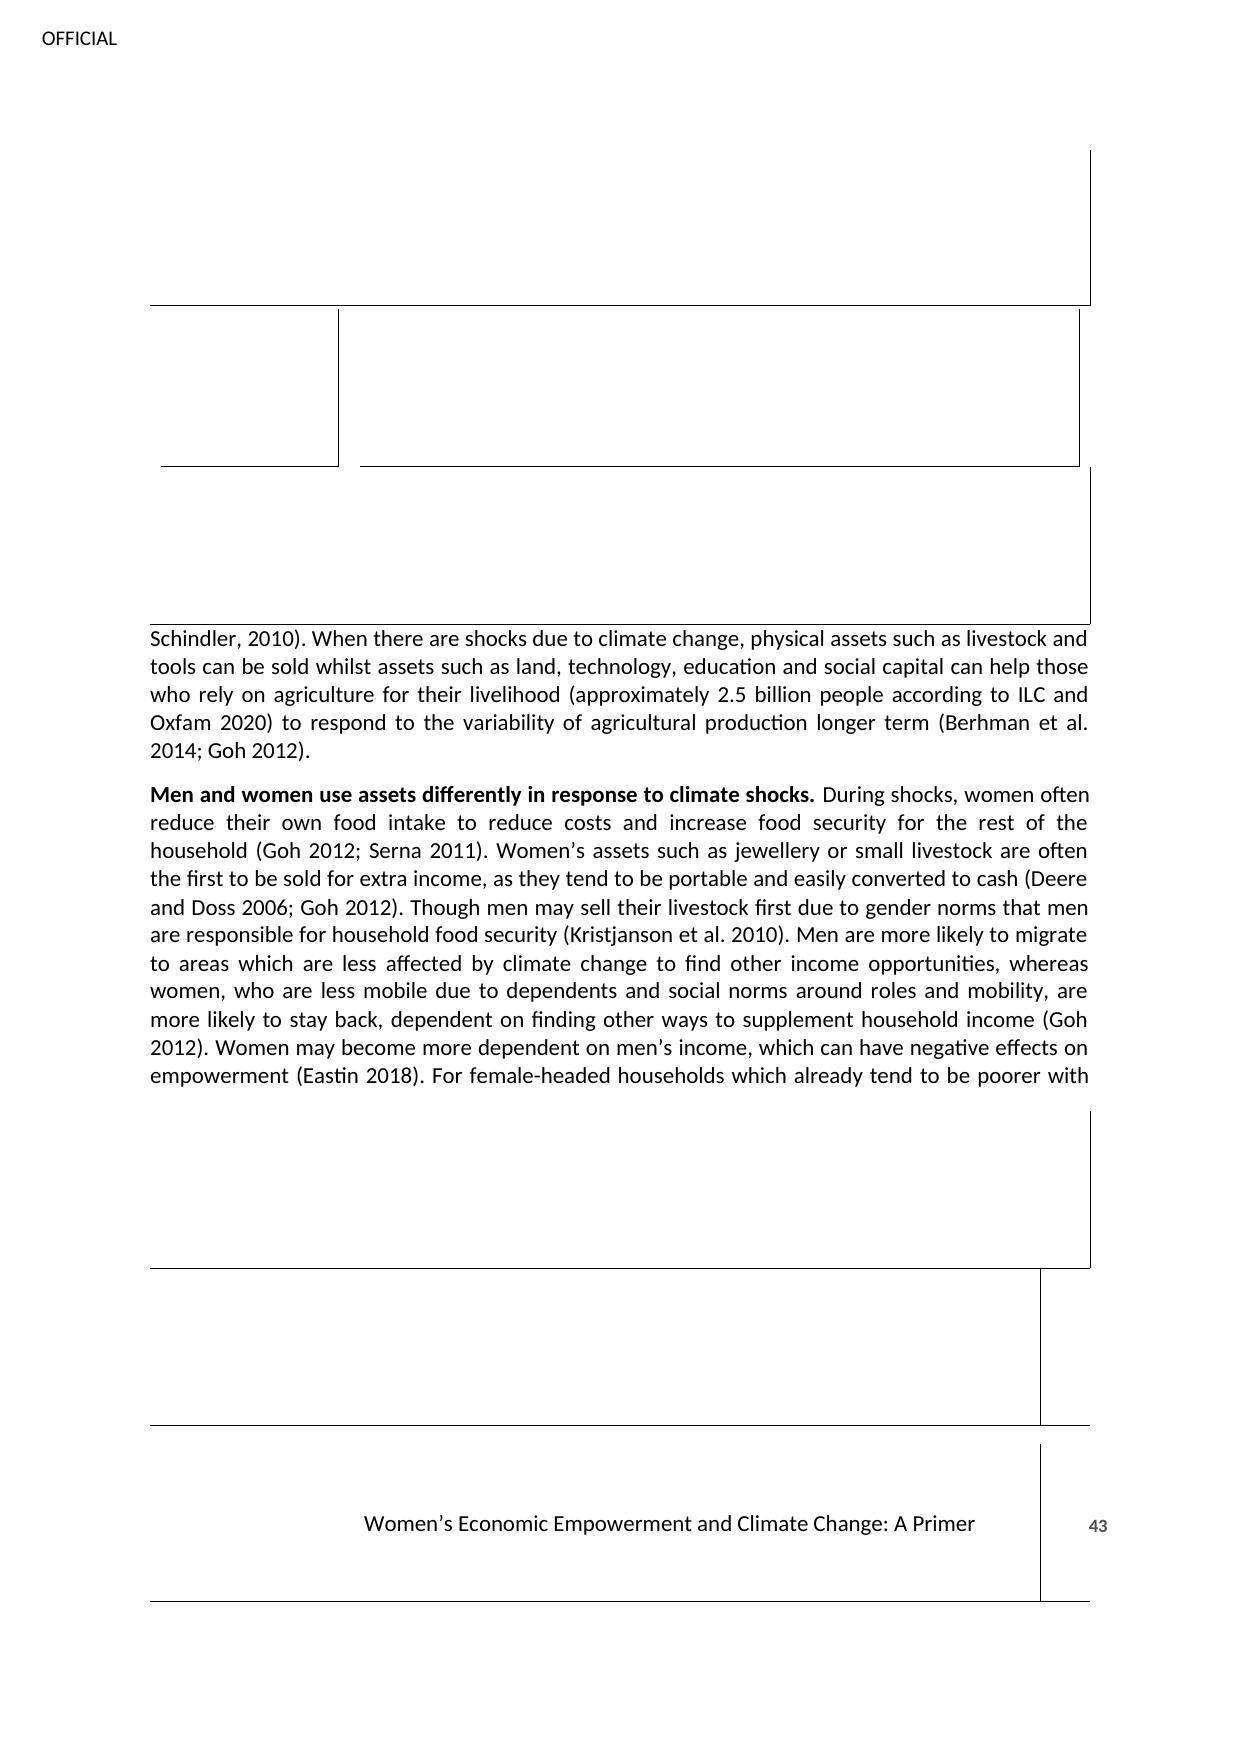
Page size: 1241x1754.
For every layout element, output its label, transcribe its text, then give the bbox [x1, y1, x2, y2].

text Men and women use assets differently in response to climate shocks. During shocks, women often reduce their own food intake to reduce costs and increase food security for the rest of the household (Goh 2012; Serna 2011). Women’s assets such as jewellery or small livestock are often the first to be sold for extra income, as they tend to be portable and easily converted to cash (Deere and Doss 2006; Goh 2012). Though men may sell their livestock first due to gender norms that men are responsible for household food security (Kristjanson et al. 2010). Men are more likely to migrate to areas which are less affected by climate change to find other income opportunities, whereas women, who are less mobile due to dependents and social norms around roles and mobility, are more likely to stay back, dependent on finding other ways to supplement household income (Goh 2012). Women may become more dependent on men’s income, which can have negative effects on empowerment (Eastin 2018). For female-headed households which already tend to be poorer with [150, 781, 1090, 1089]
text Schindler, 2010). When there are shocks due to climate change, physical assets such as livestock and tools can be sold whilst assets such as land, technology, education and social capital can help those who rely on agriculture for their livelihood (approximately 2.5 billion people according to ILC and Oxfam 2020) to respond to the variability of agricultural production longer term (Berhman et al. 2014; Goh 2012). [150, 624, 1090, 764]
